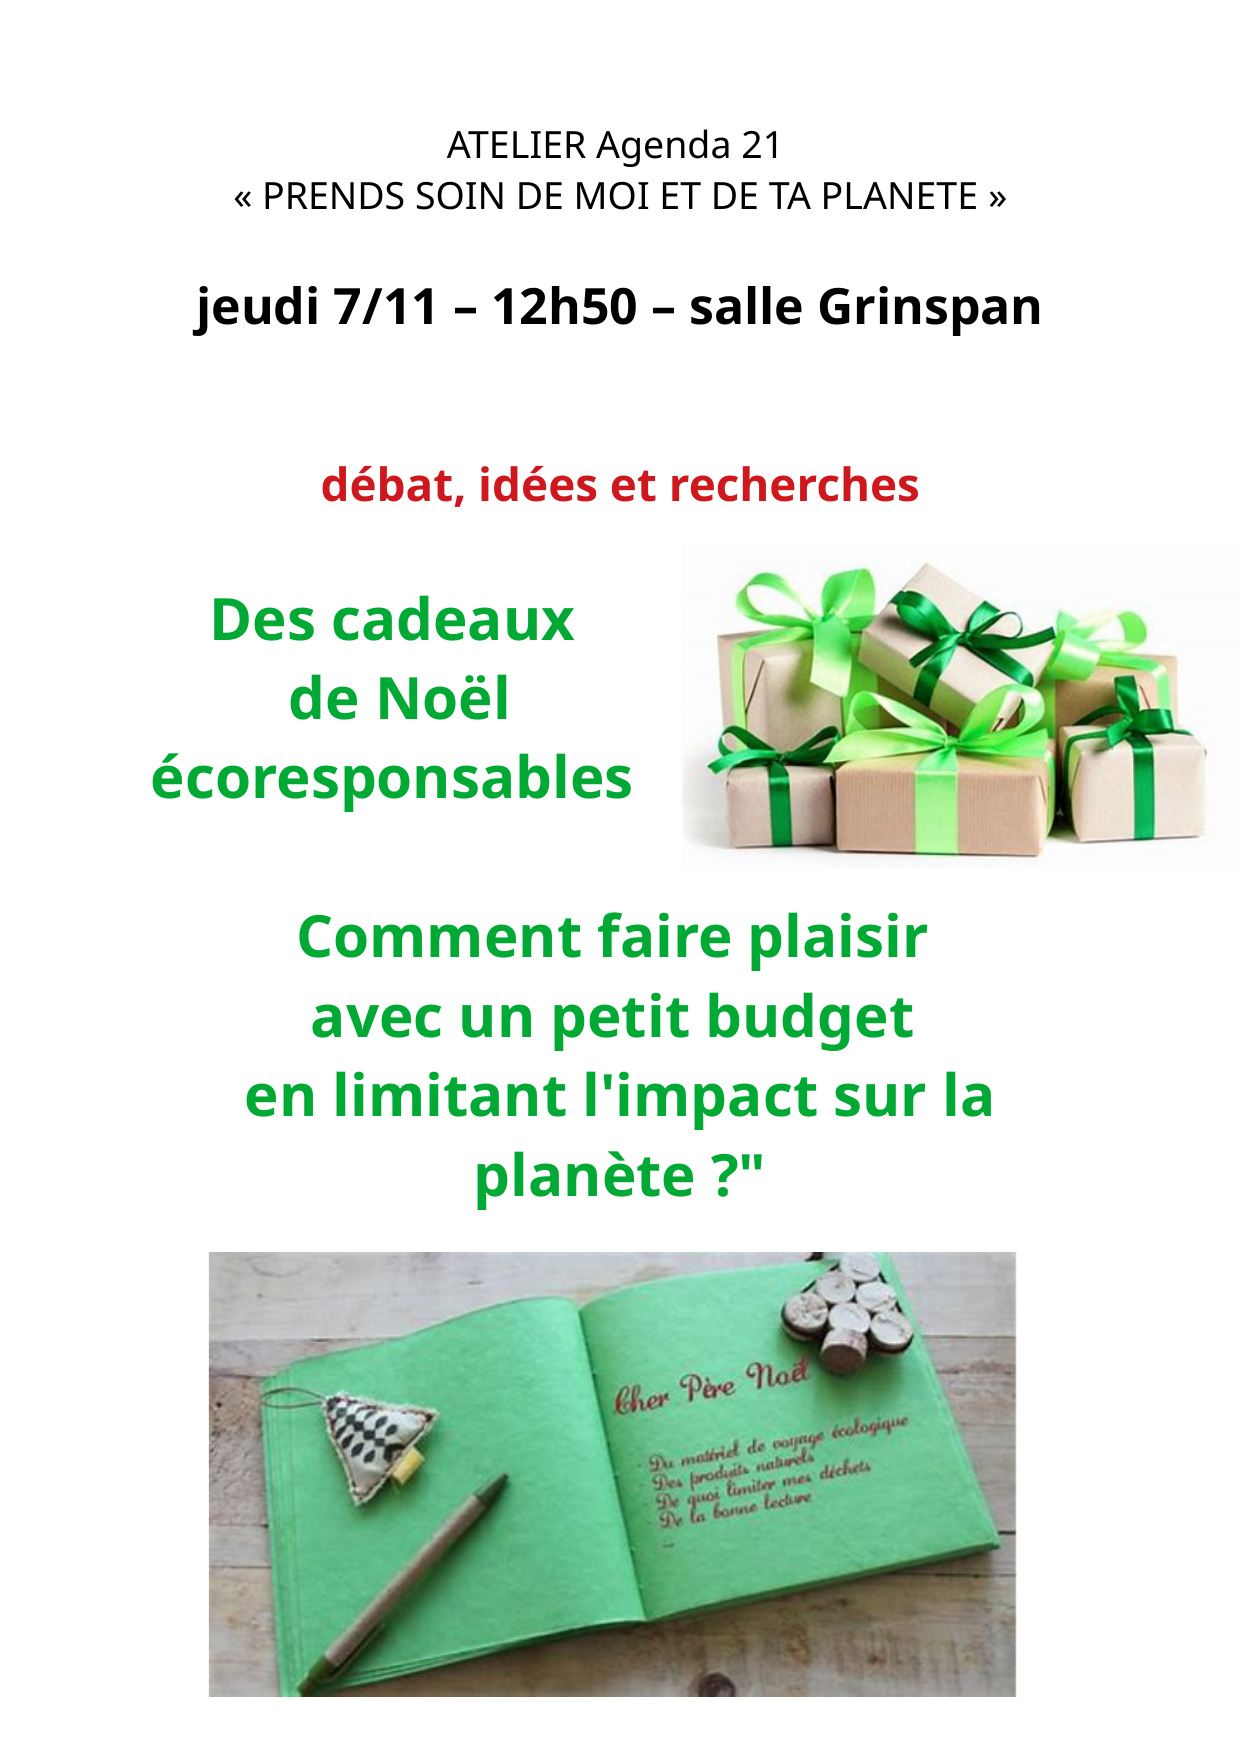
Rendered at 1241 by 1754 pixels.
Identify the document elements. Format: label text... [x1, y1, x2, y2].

text ATELIER Agenda 21 [118, 118, 1122, 169]
text jeudi 7/11 – 12h50 – salle Grinspan [118, 271, 1122, 339]
picture [208, 1252, 1018, 1697]
text en limitant l'impact sur la planète ?" [118, 1054, 1122, 1213]
text avec un petit budget [118, 975, 1122, 1054]
text de Noël écoresponsables [118, 657, 681, 816]
text Comment faire plaisir [118, 896, 1122, 975]
text « PRENDS SOIN DE MOI ET DE TA PLANETE » [118, 169, 1122, 220]
text débat, idées et recherches [118, 453, 1122, 515]
picture [681, 543, 1241, 869]
text Des cadeaux [118, 578, 681, 657]
